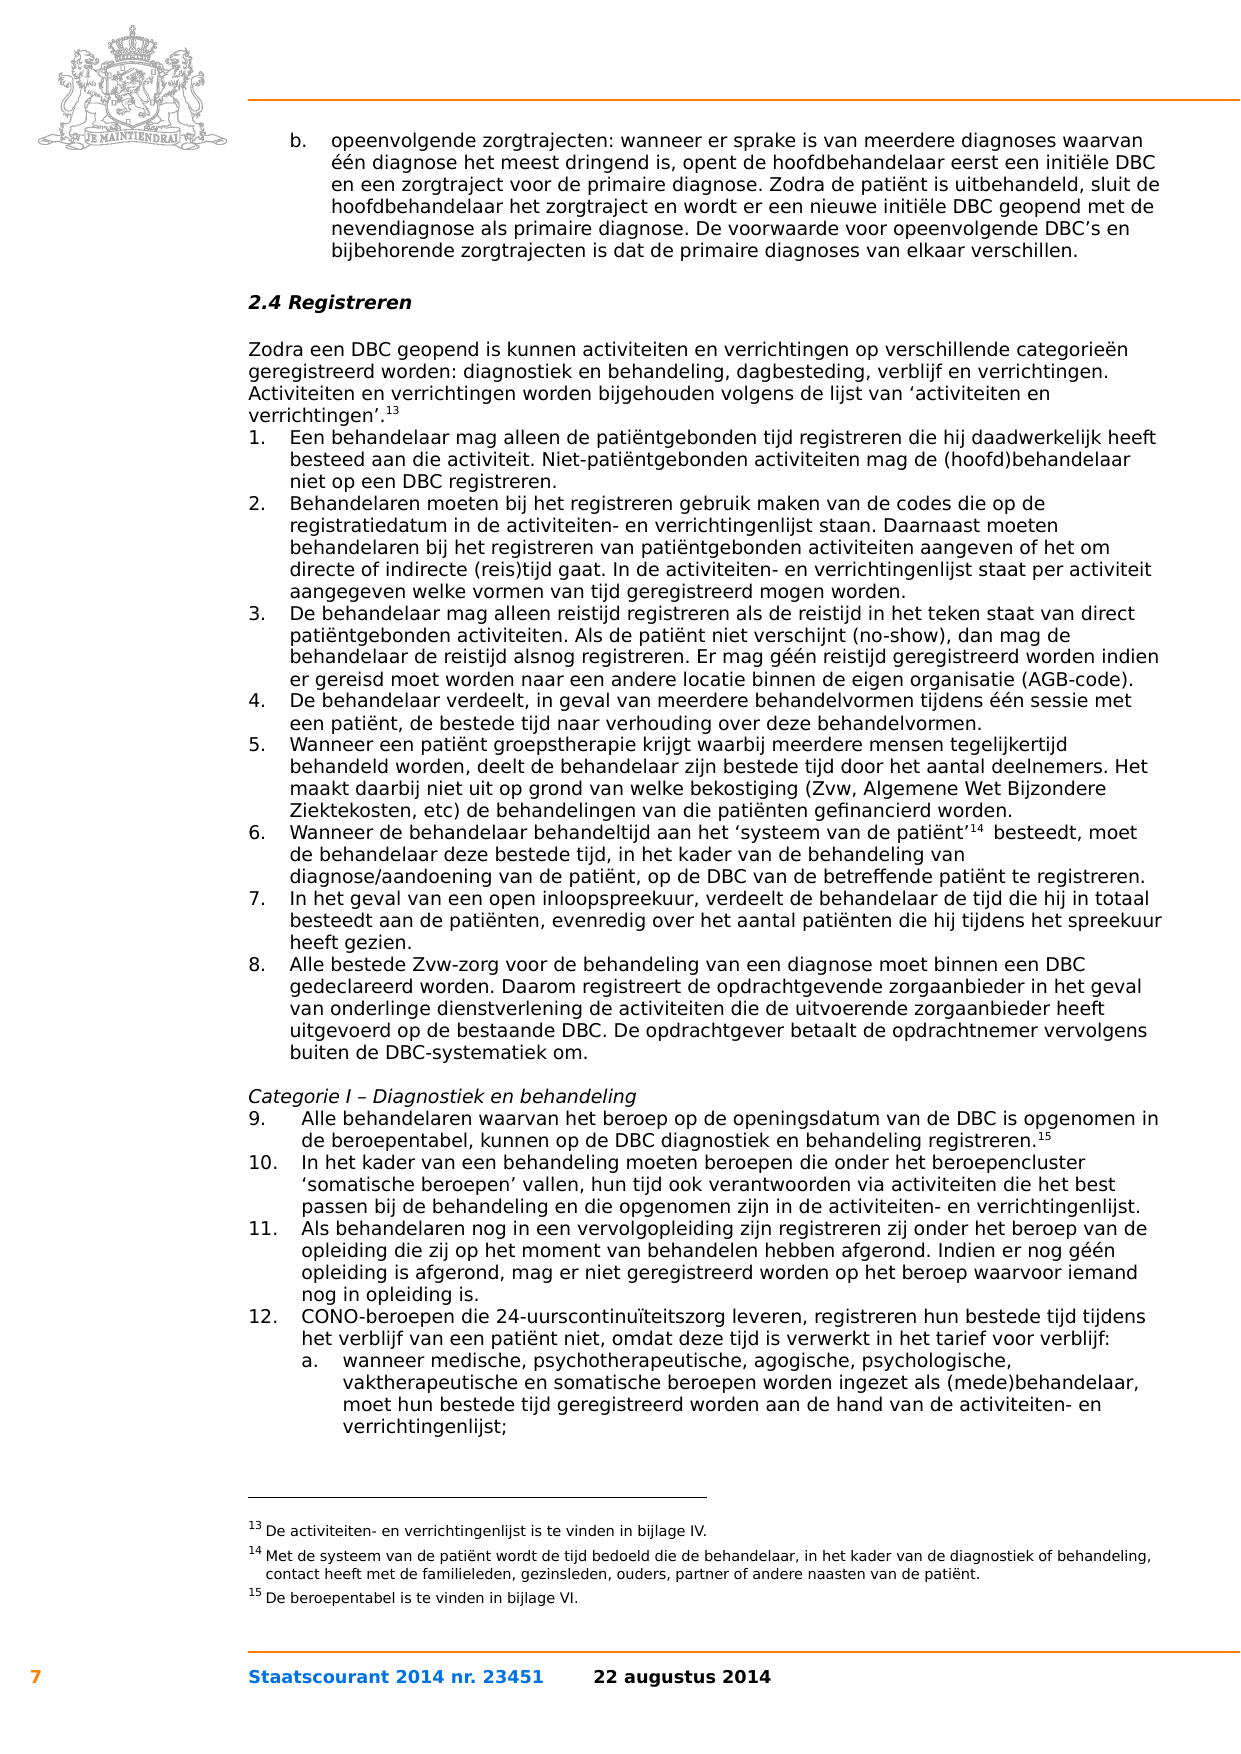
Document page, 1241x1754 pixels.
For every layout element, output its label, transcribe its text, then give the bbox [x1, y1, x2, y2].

text 6. Wanneer de behandelaar behandeltijd aan het ‘systeem van de patiënt’ besteedt, moet de behandelaar deze bestede tijd, in het kader van de behandeling van diagnose/aandoening van de patiënt, op de DBC van de betreffende patiënt te registreren. [248, 822, 1163, 888]
text 2. Behandelaren moeten bij het registreren gebruik maken van de codes die op de registratiedatum in de activiteiten- en verrichtingenlijst staan. Daarnaast moeten behandelaren bij het registreren van patiëntgebonden activiteiten aangeven of het om directe of indirecte (reis)tijd gaat. In de activiteiten- en verrichtingenlijst staat per activiteit aangegeven welke vormen van tijd geregistreerd mogen worden. [248, 493, 1163, 602]
text b. opeenvolgende zorgtrajecten: wanneer er sprake is van meerdere diagnoses waarvan één diagnose het meest dringend is, opent de hoofdbehandelaar eerst een initiële DBC en een zorgtraject voor de primaire diagnose. Zodra de patiënt is uitbehandeld, sluit de hoofdbehandelaar het zorgtraject en wordt er een nieuwe initiële DBC geopend met de nevendiagnose als primaire diagnose. De voorwaarde voor opeenvolgende DBC’s en bijbehorende zorgtrajecten is dat de primaire diagnoses van elkaar verschillen. [289, 130, 1163, 262]
text 8. Alle bestede Zvw-zorg voor de behandeling van een diagnose moet binnen een DBC gedeclareerd worden. Daarom registreert de opdrachtgevende zorgaanbieder in het geval van onderlinge dienstverlening de activiteiten die de uitvoerende zorgaanbieder heeft uitgevoerd op de bestaande DBC. De opdrachtgever betaalt de opdrachtnemer vervolgens buiten de DBC-systematiek om. [248, 954, 1163, 1064]
text 1. Een behandelaar mag alleen de patiëntgebonden tijd registreren die hij daadwerkelijk heeft besteed aan die activiteit. Niet-patiëntgebonden activiteiten mag de (hoofd)behandelaar niet op een DBC registreren. [248, 427, 1163, 493]
text 12. CONO-beroepen die 24-uurscontinuïteitszorg leveren, registreren hun bestede tijd tijdens het verblijf van een patiënt niet, omdat deze tijd is verwerkt in het tarief voor verblijf: [248, 1306, 1163, 1350]
subtitle 2.4 Registreren [248, 292, 1163, 314]
text 7. In het geval van een open inloopspreekuur, verdeelt de behandelaar de tijd die hij in totaal besteedt aan de patiënten, evenredig over het aantal patiënten die hij tijdens het spreekuur heeft gezien. [248, 888, 1163, 954]
text Zodra een DBC geopend is kunnen activiteiten en verrichtingen op verschillende categorieën geregistreerd worden: diagnostiek en behandeling, dagbesteding, verblijf en verrichtingen. Activiteiten en verrichtingen worden bijgehouden volgens de lijst van ‘activiteiten en verrichtingen’. [248, 339, 1163, 427]
subtitle Categorie I – Diagnostiek en behandeling [248, 1086, 1163, 1108]
text Met de systeem van de patiënt wordt de tijd bedoeld die de behandelaar, in het kader van de diagnostiek of behandeling, contact heeft met de familieleden, gezinsleden, ouders, partner of andere naasten van de patiënt. [248, 1544, 1163, 1583]
text 4. De behandelaar verdeelt, in geval van meerdere behandelvormen tijdens één sessie met een patiënt, de bestede tijd naar verhouding over deze behandelvormen. [248, 690, 1163, 734]
text De beroepentabel is te vinden in bijlage VI. [248, 1586, 1163, 1608]
text a. wanneer medische, psychotherapeutische, agogische, psychologische, vaktherapeutische en somatische beroepen worden ingezet als (mede)behandelaar, moet hun bestede tijd geregistreerd worden aan de hand van de activiteiten- en verrichtingenlijst; [301, 1350, 1163, 1438]
picture [38, 25, 227, 150]
text 11. Als behandelaren nog in een vervolgopleiding zijn registreren zij onder het beroep van de opleiding die zij op het moment van behandelen hebben afgerond. Indien er nog géén opleiding is afgerond, mag er niet geregistreerd worden op het beroep waarvoor iemand nog in opleiding is. [248, 1218, 1163, 1306]
text De activiteiten- en verrichtingenlijst is te vinden in bijlage IV. [248, 1519, 1163, 1541]
text 9. Alle behandelaren waarvan het beroep op de openingsdatum van de DBC is opgenomen in de beroepentabel, kunnen op de DBC diagnostiek en behandeling registreren. [248, 1108, 1163, 1152]
text 3. De behandelaar mag alleen reistijd registreren als de reistijd in het teken staat van direct patiëntgebonden activiteiten. Als de patiënt niet verschijnt (no-show), dan mag de behandelaar de reistijd alsnog registreren. Er mag géén reistijd geregistreerd worden indien er gereisd moet worden naar een andere locatie binnen de eigen organisatie (AGB-code). [248, 602, 1163, 690]
text 10. In het kader van een behandeling moeten beroepen die onder het beroepencluster ‘somatische beroepen’ vallen, hun tijd ook verantwoorden via activiteiten die het best passen bij de behandeling en die opgenomen zijn in de activiteiten- en verrichtingenlijst. [248, 1152, 1163, 1218]
text 5. Wanneer een patiënt groepstherapie krijgt waarbij meerdere mensen tegelijkertijd behandeld worden, deelt de behandelaar zijn bestede tijd door het aantal deelnemers. Het maakt daarbij niet uit op grond van welke bekostiging (Zvw, Algemene Wet Bijzondere Ziektekosten, etc) de behandelingen van die patiënten gefinancierd worden. [248, 734, 1163, 822]
